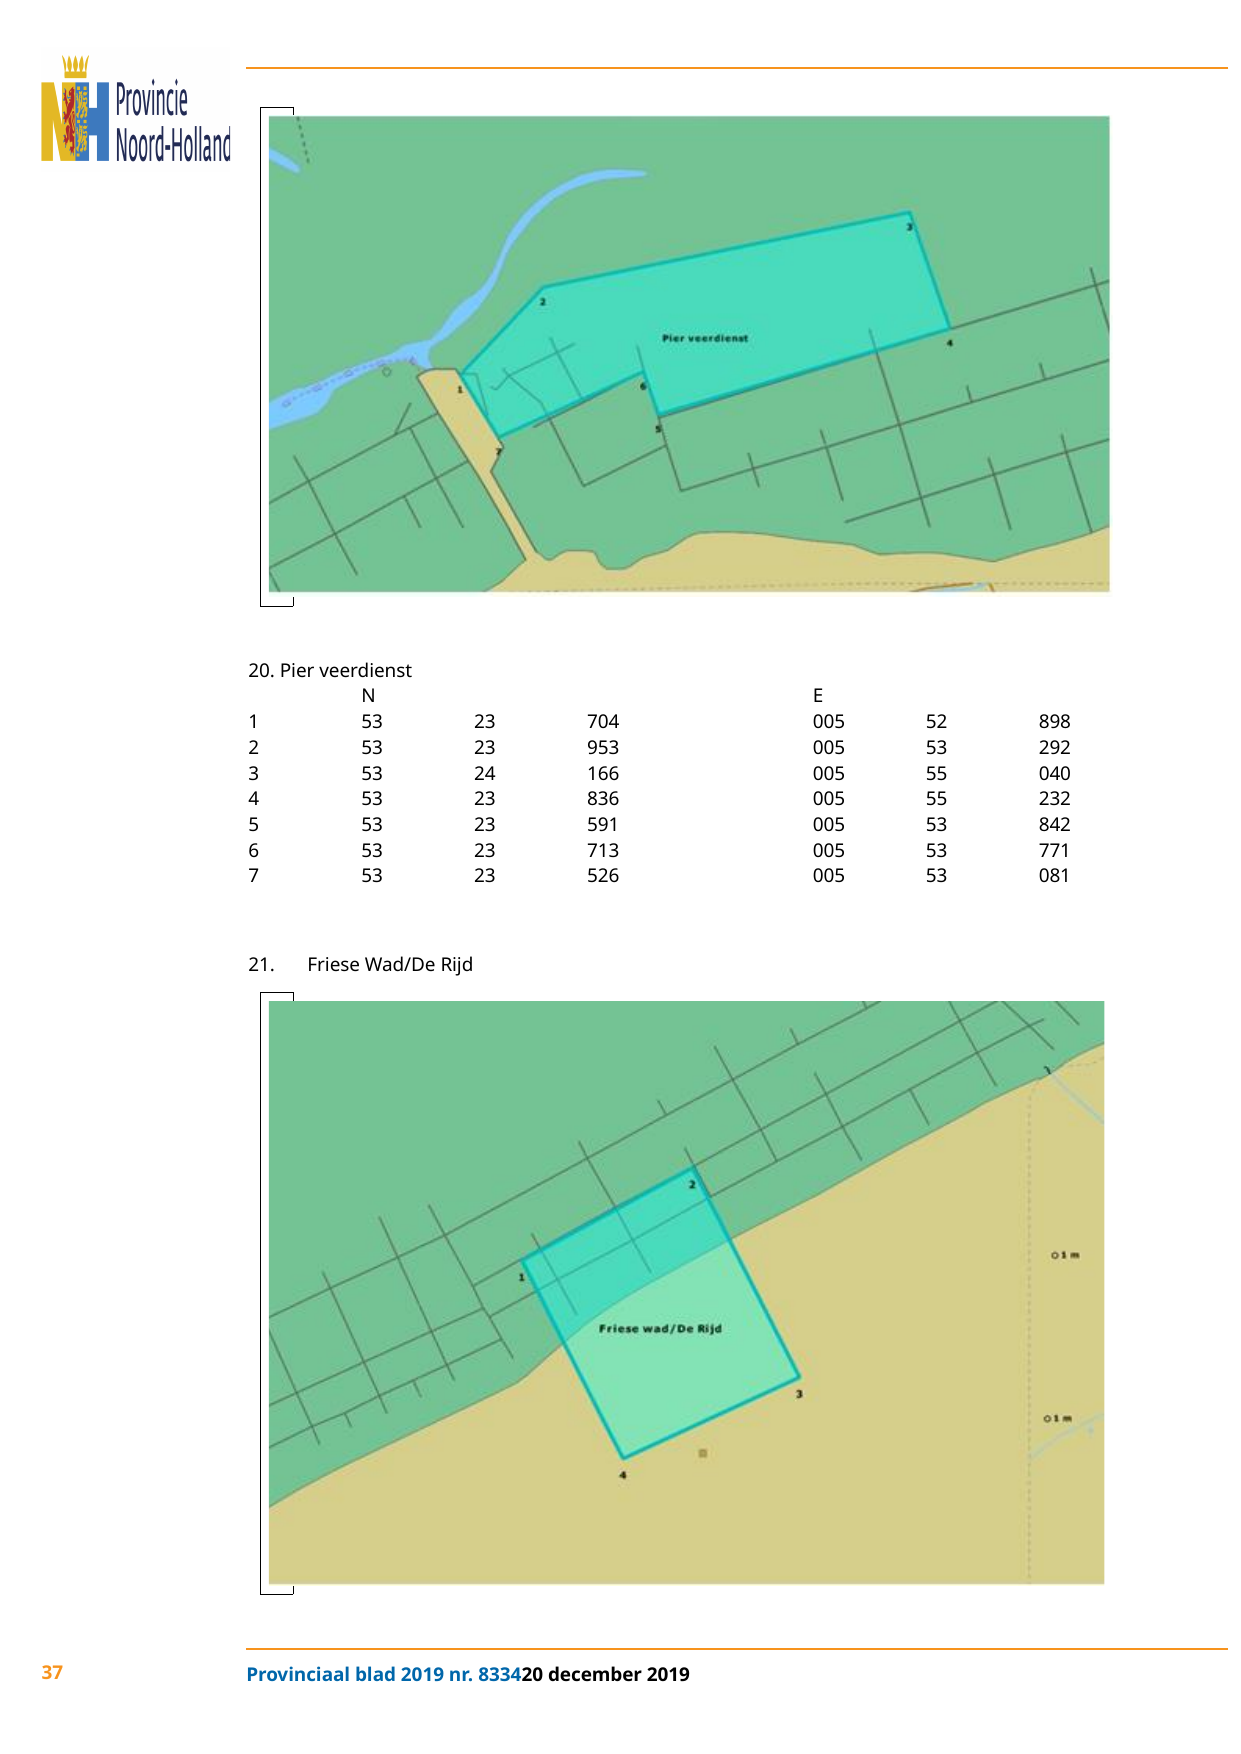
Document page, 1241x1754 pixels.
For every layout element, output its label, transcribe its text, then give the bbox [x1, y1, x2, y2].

table_cell 23 [474, 734, 587, 760]
table_cell 5 [248, 811, 361, 837]
table_cell 713 [587, 837, 700, 863]
table_cell 23 [474, 837, 587, 863]
table_cell 55 [926, 786, 1038, 811]
table_cell [700, 683, 813, 708]
table_cell 53 [361, 734, 474, 760]
table_cell 005 [813, 734, 926, 760]
table_header 20. Pier veerdienst [248, 657, 1152, 683]
table_cell 23 [474, 811, 587, 837]
table_cell 005 [813, 760, 926, 786]
table_cell [700, 863, 813, 888]
table_cell 53 [361, 760, 474, 786]
table_cell 166 [587, 760, 700, 786]
table_cell 898 [1039, 708, 1152, 734]
table_cell 526 [587, 863, 700, 888]
table_cell 591 [587, 811, 700, 837]
table_cell 53 [926, 811, 1038, 837]
table_cell [700, 708, 813, 734]
table_cell 53 [361, 708, 474, 734]
table_cell 53 [361, 811, 474, 837]
table_cell 040 [1039, 760, 1152, 786]
table_cell 23 [474, 863, 587, 888]
table_cell 704 [587, 708, 700, 734]
table_cell 23 [474, 786, 587, 811]
table_cell 4 [248, 786, 361, 811]
table_cell [248, 683, 361, 708]
list Friese Wad/De Rijd [248, 951, 1152, 977]
table_cell [700, 811, 813, 837]
table_cell 6 [248, 837, 361, 863]
table_cell 1 [248, 708, 361, 734]
table_cell N [361, 683, 700, 708]
table_cell 53 [361, 786, 474, 811]
table_cell 3 [248, 760, 361, 786]
table_cell 53 [361, 837, 474, 863]
table_cell 7 [248, 863, 361, 888]
picture [41, 47, 231, 172]
table_cell 23 [474, 708, 587, 734]
table_cell 24 [474, 760, 587, 786]
table_cell 52 [926, 708, 1038, 734]
table_cell 232 [1039, 786, 1152, 811]
picture [268, 115, 1113, 597]
table_cell E [813, 683, 1152, 708]
table_cell 005 [813, 863, 926, 888]
table_cell 53 [361, 863, 474, 888]
table_cell 836 [587, 786, 700, 811]
table_cell 53 [926, 837, 1038, 863]
table_cell [700, 837, 813, 863]
table_cell 2 [248, 734, 361, 760]
table_cell [700, 786, 813, 811]
table_cell [700, 760, 813, 786]
table_cell 842 [1039, 811, 1152, 837]
table_cell 953 [587, 734, 700, 760]
table_cell 005 [813, 811, 926, 837]
picture [268, 1001, 1105, 1586]
table_cell 53 [926, 734, 1038, 760]
table_cell 005 [813, 786, 926, 811]
table_cell 771 [1039, 837, 1152, 863]
table_cell [700, 734, 813, 760]
table_cell 005 [813, 708, 926, 734]
table_cell 292 [1039, 734, 1152, 760]
table_cell 55 [926, 760, 1038, 786]
table_cell 005 [813, 837, 926, 863]
table_cell 53 [926, 863, 1038, 888]
table_cell 081 [1039, 863, 1152, 888]
